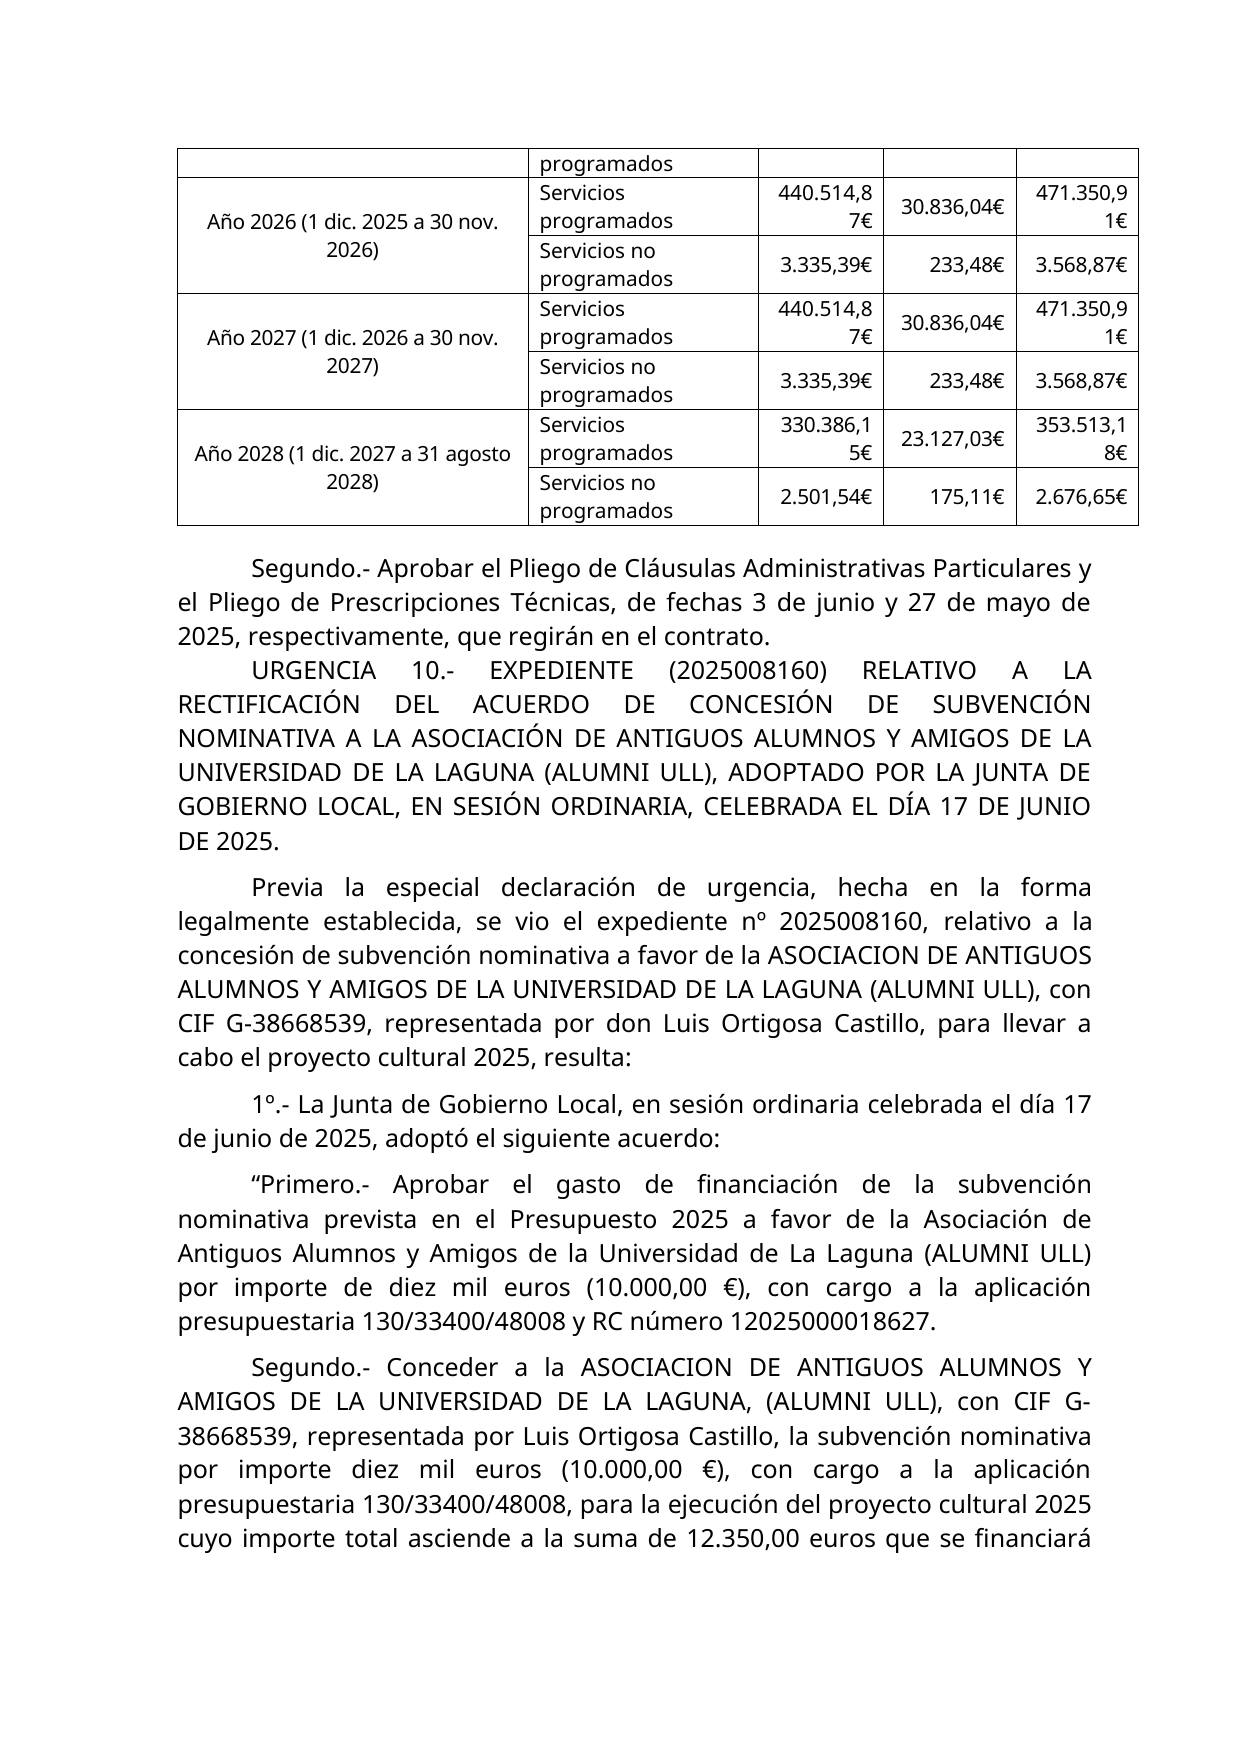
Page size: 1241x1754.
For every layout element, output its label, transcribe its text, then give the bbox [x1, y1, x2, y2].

table_cell 3.335,39€ [759, 236, 883, 293]
table_cell Año 2027 (1 dic. 2026 a 30 nov. 2027) [178, 294, 528, 409]
text Segundo.- Conceder a la ASOCIACION DE ANTIGUOS ALUMNOS Y AMIGOS DE LA UNIVERSIDAD DE LA LAGUNA, (ALUMNI ULL), con CIF G-38668539, representada por Luis Ortigosa Castillo, la subvención nominativa por importe diez mil euros (10.000,00 €), con cargo a la aplicación presupuestaria 130/33400/48008, para la ejecución del proyecto cultural 2025 cuyo importe total asciende a la suma de 12.350,00 euros que se financiará [177, 1350, 1093, 1554]
table_cell Servicios no programados [529, 468, 758, 524]
table_cell 3.568,87€ [1017, 352, 1138, 409]
table_cell 353.513,18€ [1017, 410, 1138, 467]
text URGENCIA 10.- EXPEDIENTE (2025008160) RELATIVO A LA RECTIFICACIÓN DEL ACUERDO DE CONCESIÓN DE SUBVENCIÓN NOMINATIVA A LA ASOCIACIÓN DE ANTIGUOS ALUMNOS Y AMIGOS DE LA UNIVERSIDAD DE LA LAGUNA (ALUMNI ULL), ADOPTADO POR LA JUNTA DE GOBIERNO LOCAL, EN SESIÓN ORDINARIA, CELEBRADA EL DÍA 17 DE JUNIO DE 2025. [177, 653, 1093, 857]
table_cell programados [529, 149, 758, 177]
table_cell 330.386,15€ [759, 410, 883, 467]
table_cell 471.350,91€ [1017, 294, 1138, 351]
text Previa la especial declaración de urgencia, hecha en la forma legalmente establecida, se vio el expediente nº 2025008160, relativo a la concesión de subvención nominativa a favor de la ASOCIACION DE ANTIGUOS ALUMNOS Y AMIGOS DE LA UNIVERSIDAD DE LA LAGUNA (ALUMNI ULL), con CIF G-38668539, representada por don Luis Ortigosa Castillo, para llevar a cabo el proyecto cultural 2025, resulta: [177, 870, 1093, 1074]
table_cell 3.568,87€ [1017, 236, 1138, 293]
table_cell Año 2028 (1 dic. 2027 a 31 agosto 2028) [178, 410, 528, 524]
text “Primero.- Aprobar el gasto de financiación de la subvención nominativa prevista en el Presupuesto 2025 a favor de la Asociación de Antiguos Alumnos y Amigos de la Universidad de La Laguna (ALUMNI ULL) por importe de diez mil euros (10.000,00 €), con cargo a la aplicación presupuestaria 130/33400/48008 y RC número 12025000018627. [177, 1167, 1093, 1337]
table_cell 471.350,91€ [1017, 178, 1138, 235]
table_cell [178, 149, 528, 177]
table_cell 30.836,04€ [884, 178, 1016, 235]
table_cell [1017, 149, 1138, 177]
table_cell 2.676,65€ [1017, 468, 1138, 524]
table_cell 233,48€ [884, 352, 1016, 409]
table_cell Año 2026 (1 dic. 2025 a 30 nov. 2026) [178, 178, 528, 293]
table_cell 23.127,03€ [884, 410, 1016, 467]
table_cell Servicios programados [529, 178, 758, 235]
table_cell Servicios programados [529, 410, 758, 467]
table_cell 440.514,87€ [759, 294, 883, 351]
table_cell 2.501,54€ [759, 468, 883, 524]
table_cell 175,11€ [884, 468, 1016, 524]
table_cell Servicios programados [529, 294, 758, 351]
table_cell 233,48€ [884, 236, 1016, 293]
table_cell [884, 149, 1016, 177]
text Segundo.- Aprobar el Pliego de Cláusulas Administrativas Particulares y el Pliego de Prescripciones Técnicas, de fechas 3 de junio y 27 de mayo de 2025, respectivamente, que regirán en el contrato. [177, 551, 1093, 653]
table_cell 3.335,39€ [759, 352, 883, 409]
table_cell 440.514,87€ [759, 178, 883, 235]
table_cell [759, 149, 883, 177]
table_cell Servicios no programados [529, 352, 758, 409]
text 1º.- La Junta de Gobierno Local, en sesión ordinaria celebrada el día 17 de junio de 2025, adoptó el siguiente acuerdo: [177, 1087, 1093, 1155]
table_cell 30.836,04€ [884, 294, 1016, 351]
table_cell Servicios no programados [529, 236, 758, 293]
